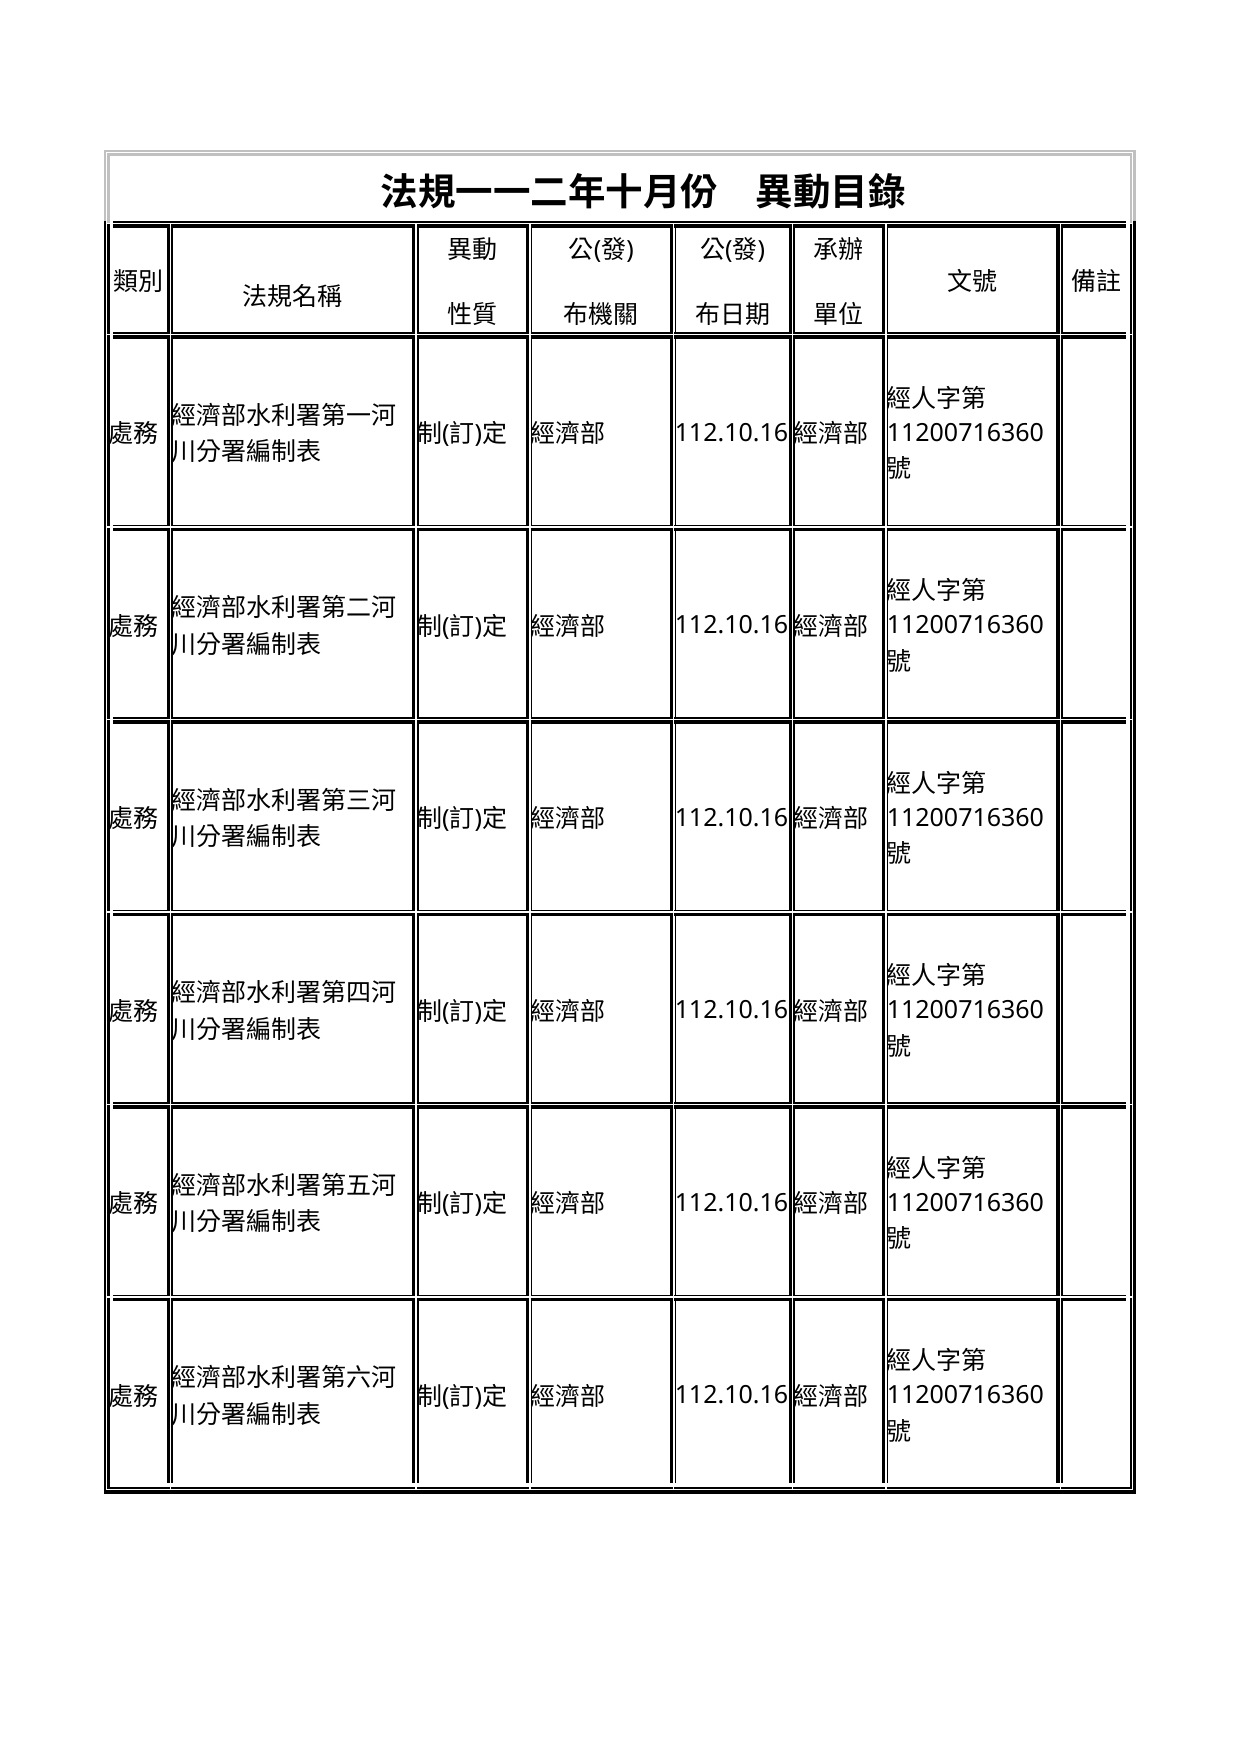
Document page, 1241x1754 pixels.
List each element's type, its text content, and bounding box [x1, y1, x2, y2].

table_cell [1060, 910, 1133, 1102]
table_cell 經濟部 [532, 1109, 670, 1295]
table_header 法規一一二年十月份 異動目錄 [110, 156, 1130, 221]
table_cell 經人字第11200716360號 [888, 339, 1056, 525]
table_cell 經濟部水利署第六河川分署編制表 [170, 1295, 415, 1487]
table_cell [1060, 332, 1133, 525]
table_cell 處務 [107, 1102, 170, 1295]
table_cell 經人字第11200716360號 [888, 1109, 1056, 1295]
table_cell [1060, 1295, 1133, 1487]
table_cell 112.10.16 [676, 916, 789, 1102]
table_cell 112.10.16 [673, 1295, 792, 1487]
table_cell 經濟部水利署第五河川分署編制表 [173, 1109, 412, 1295]
table_cell 處務 [107, 910, 170, 1102]
table_cell 承辦 單位 [795, 228, 882, 332]
table_cell 經濟部水利署第三河川分署編制表 [173, 724, 412, 910]
table_cell 公(發) 布日期 [676, 228, 789, 332]
table_cell 經濟部 [795, 531, 882, 717]
table_cell 112.10.16 [676, 531, 789, 717]
table_cell 制(訂)定 [419, 339, 526, 525]
table_cell 制(訂)定 [419, 1109, 526, 1295]
table_cell 經濟部 [532, 339, 670, 525]
table_cell [1060, 1102, 1133, 1295]
table_cell 處務 [107, 717, 170, 910]
table_cell 備註 [1060, 221, 1133, 332]
table_cell 經濟部 [795, 724, 882, 910]
table_cell 異動 性質 [419, 228, 526, 332]
table_cell 制(訂)定 [415, 1295, 529, 1487]
table_cell 類別 [107, 221, 170, 332]
table_cell 制(訂)定 [419, 724, 526, 910]
table_cell 經濟部 [529, 1295, 673, 1487]
table_cell 經濟部水利署第一河川分署編制表 [173, 339, 412, 525]
table_cell 112.10.16 [676, 1109, 789, 1295]
table_cell 經濟部水利署第四河川分署編制表 [173, 916, 412, 1102]
table_cell 經人字第11200716360號 [888, 531, 1056, 717]
table_cell 經濟部 [532, 531, 670, 717]
table_cell 經濟部 [795, 339, 882, 525]
table_cell 經濟部 [532, 916, 670, 1102]
table_cell 處務 [107, 332, 170, 525]
table_cell 處務 [107, 1295, 170, 1487]
table_cell 經濟部 [792, 1295, 885, 1487]
table_cell 經人字第11200716360號 [888, 916, 1056, 1102]
table_cell 文號 [888, 228, 1056, 332]
table_cell 法規名稱 [173, 228, 412, 332]
table_cell 經濟部水利署第二河川分署編制表 [173, 531, 412, 717]
table_cell 制(訂)定 [419, 916, 526, 1102]
table_cell 處務 [107, 525, 170, 717]
table_cell 公(發) 布機關 [532, 228, 670, 332]
table_cell 經濟部 [795, 916, 882, 1102]
table_cell 經濟部 [795, 1109, 882, 1295]
table_cell 112.10.16 [676, 339, 789, 525]
table_cell 經人字第11200716360號 [888, 724, 1056, 910]
table_cell [1060, 525, 1133, 717]
table_cell 經濟部 [532, 724, 670, 910]
table_cell 制(訂)定 [419, 531, 526, 717]
table_cell 經人字第11200716360號 [885, 1295, 1059, 1487]
table_cell [1060, 717, 1133, 910]
table_cell 112.10.16 [676, 724, 789, 910]
